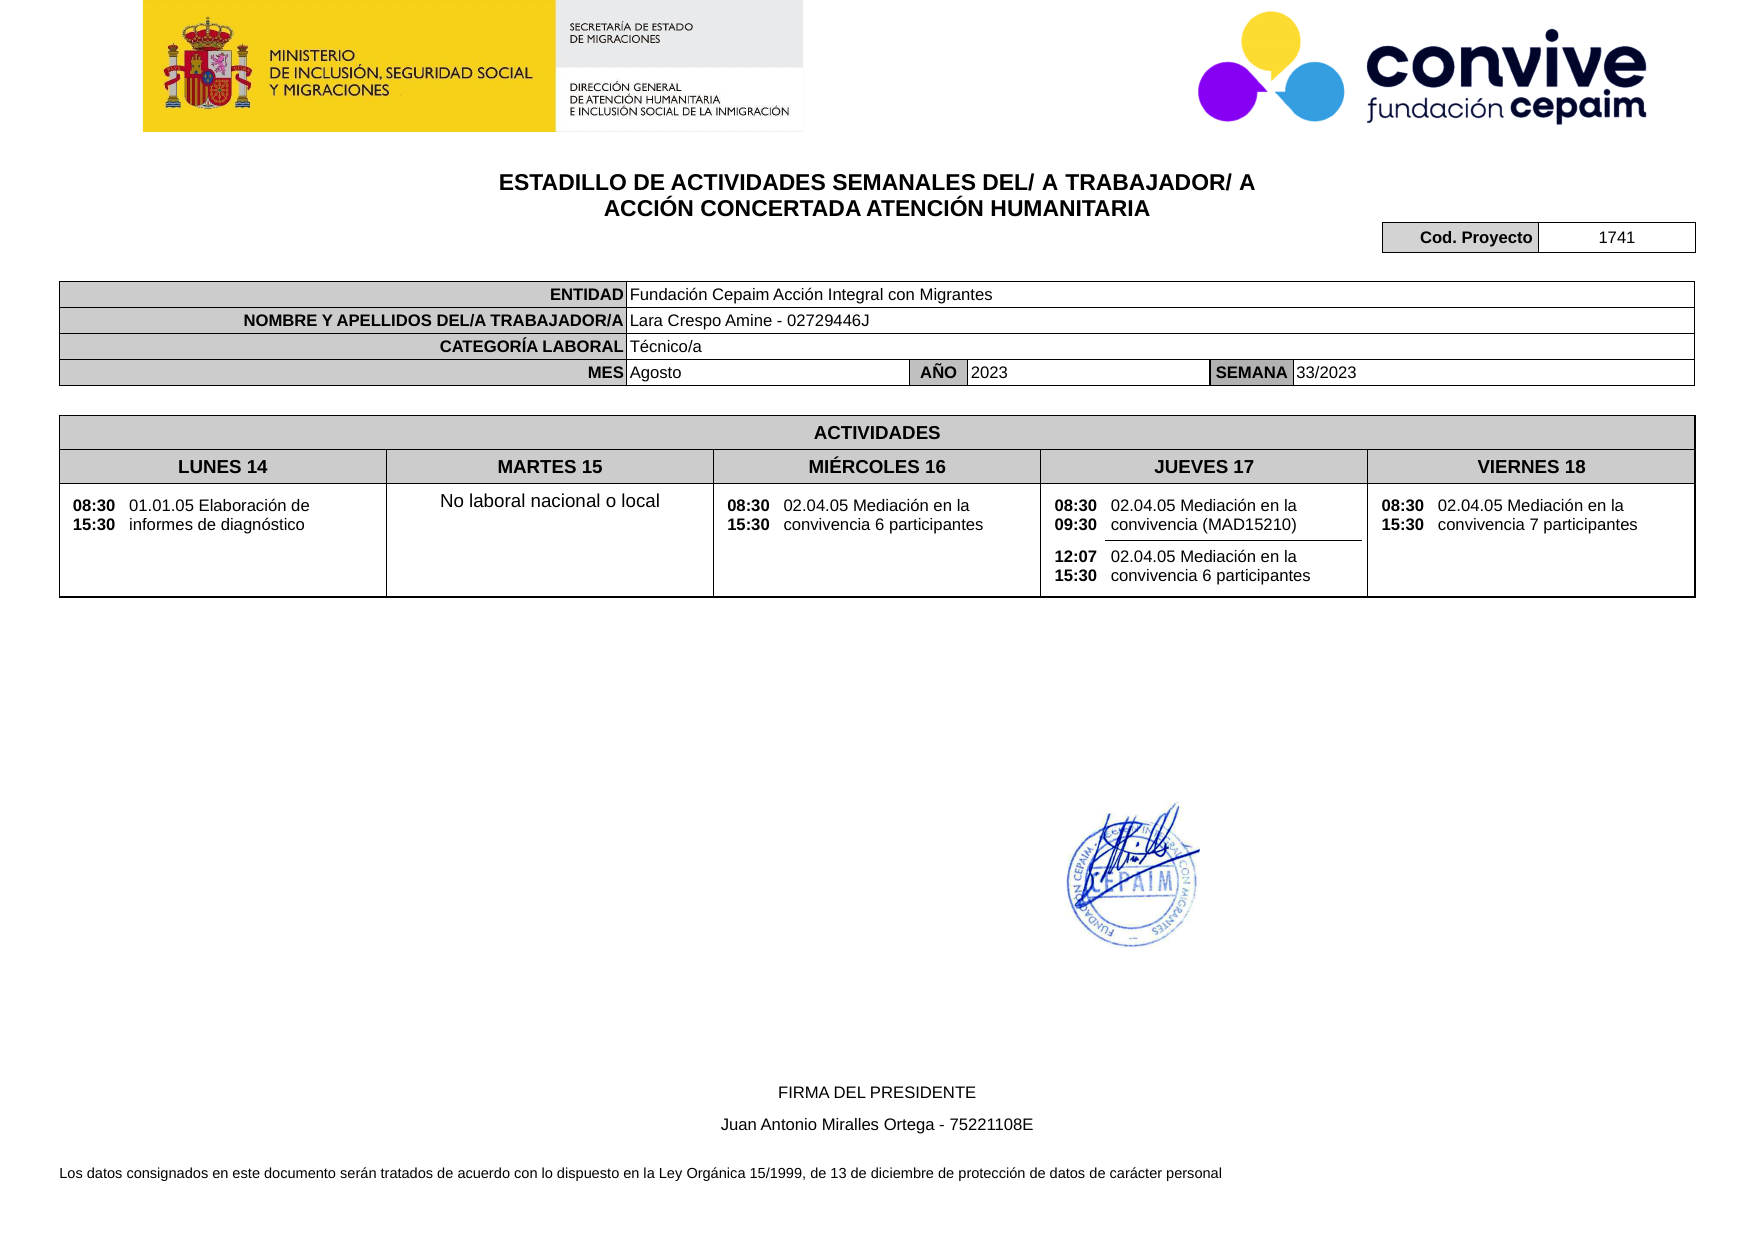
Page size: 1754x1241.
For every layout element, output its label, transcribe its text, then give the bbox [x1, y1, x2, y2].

text ACCIÓN CONCERTADA ATENCIÓN HUMANITARIA [59, 195, 1695, 222]
table_cell 02.04.05 Mediación en la convivencia 6 participantes [1105, 541, 1362, 591]
table_header Fundación Cepaim Acción Integral con Migrantes [627, 282, 1694, 307]
table_cell Técnico/a [627, 334, 1694, 359]
table_header 02.04.05 Mediación en la convivencia (MAD15210) [1105, 490, 1362, 540]
table_cell [60, 484, 386, 596]
table_header 08:30 15:30 [719, 490, 778, 540]
table_cell No laboral nacional o local [387, 484, 713, 596]
table_cell JUEVES 17 [1041, 450, 1367, 483]
table_cell [1041, 484, 1367, 596]
table_header 02.04.05 Mediación en la convivencia 7 participantes [1432, 490, 1689, 540]
table_cell MES [60, 360, 626, 385]
table_header 02.04.05 Mediación en la convivencia 6 participantes [778, 490, 1035, 540]
table_cell AÑO [910, 360, 967, 385]
picture [142, 0, 804, 132]
table_header ACTIVIDADES [60, 416, 1694, 449]
table_cell MARTES 15 [387, 450, 713, 483]
text ESTADILLO DE ACTIVIDADES SEMANALES DEL/ A TRABAJADOR/ A [59, 166, 1695, 195]
table_header 08:30 15:30 [1374, 490, 1432, 540]
table_header 08:30 09:30 [1046, 490, 1105, 540]
table_cell 12:07 15:30 [1046, 540, 1105, 591]
table_cell MIÉRCOLES 16 [714, 450, 1040, 483]
table_cell VIERNES 18 [1368, 450, 1694, 483]
table_cell NOMBRE Y APELLIDOS DEL/A TRABAJADOR/A [60, 308, 626, 333]
table_header Cod. Proyecto [1383, 223, 1538, 252]
table_cell 33/2023 [1294, 360, 1694, 385]
table_header 08:30 15:30 [65, 490, 123, 540]
picture [1196, 7, 1650, 127]
table_cell 2023 [968, 360, 1209, 385]
table_cell [1368, 484, 1694, 596]
picture [1065, 801, 1201, 948]
table_header ENTIDAD [60, 282, 626, 307]
table_cell LUNES 14 [60, 450, 386, 483]
table_cell SEMANA [1211, 360, 1293, 385]
table_cell [714, 484, 1040, 596]
table_cell CATEGORÍA LABORAL [60, 334, 626, 359]
table_header 1741 [1539, 223, 1695, 252]
table_cell Agosto [627, 360, 909, 385]
table_cell Lara Crespo Amine - 02729446J [627, 308, 1694, 333]
table_header 01.01.05 Elaboración de informes de diagnóstico [123, 490, 380, 540]
